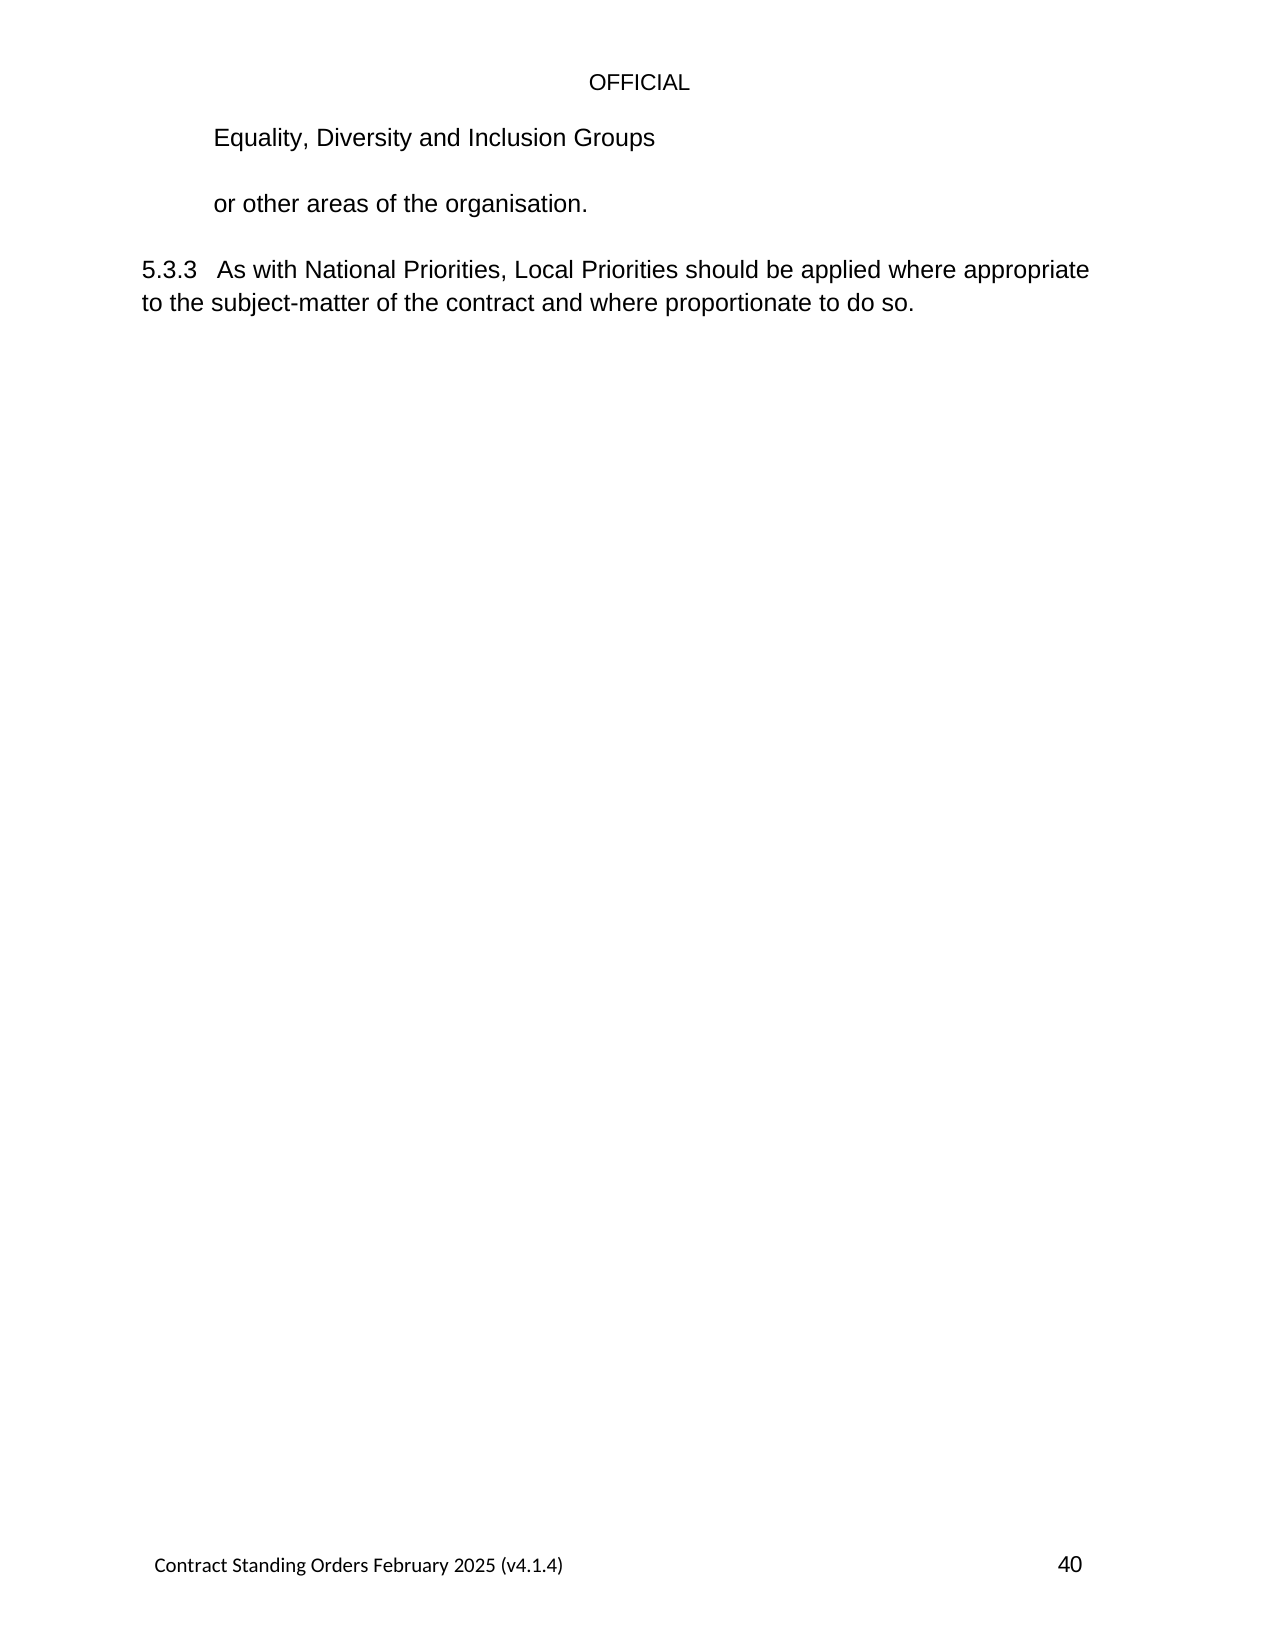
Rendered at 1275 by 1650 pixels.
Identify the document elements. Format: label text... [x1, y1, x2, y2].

list As with National Priorities, Local Priorities should be applied where appropriate to the subject-matter of the contract and where proportionate to do so. [142, 255, 1114, 317]
text Equality, Diversity and Inclusion Groups or other areas of the organisation. [213, 123, 672, 218]
